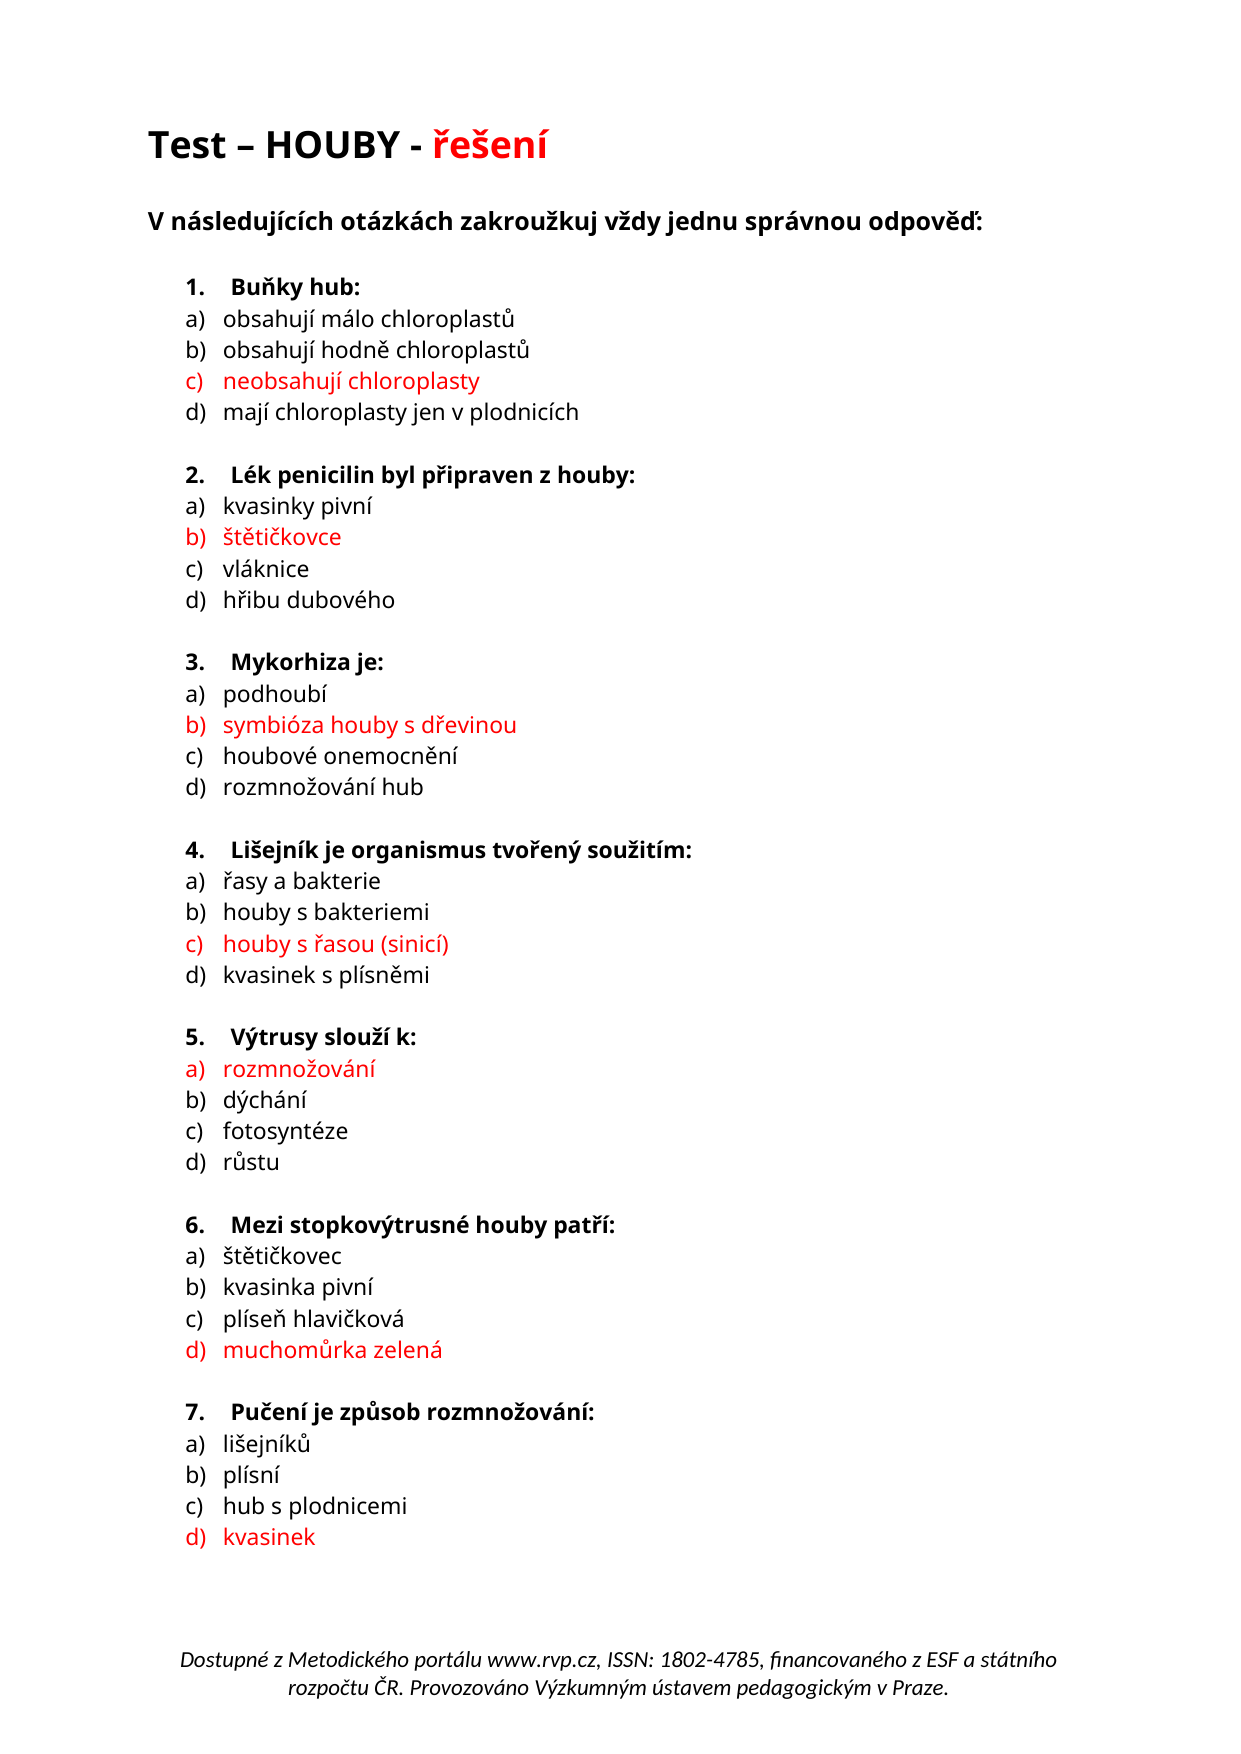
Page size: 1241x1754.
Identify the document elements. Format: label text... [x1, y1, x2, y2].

list podhoubí [185, 678, 1092, 709]
list Lék penicilin byl připraven z houby: [185, 459, 1092, 490]
list lišejníků [185, 1428, 1092, 1459]
list muchomůrka zelená [185, 1334, 1092, 1365]
list rozmnožování hub [185, 771, 1092, 803]
list řasy a bakterie [185, 865, 1092, 896]
list Pučení je způsob rozmnožování: [185, 1396, 1092, 1428]
list Buňky hub: [185, 271, 1092, 303]
list kvasinky pivní [185, 490, 1092, 521]
list fotosyntéze [185, 1115, 1092, 1146]
list kvasinek s plísněmi [185, 959, 1092, 990]
list Mykorhiza je: [185, 646, 1092, 678]
list Lišejník je organismus tvořený soužitím: [185, 834, 1092, 865]
text Test – HOUBY - řešení [148, 118, 1092, 169]
list obsahují hodně chloroplastů [185, 334, 1092, 365]
list hub s plodnicemi [185, 1490, 1092, 1521]
list Výtrusy slouží k: [185, 1021, 1092, 1053]
list kvasinek [185, 1521, 1092, 1553]
list rozmnožování [185, 1053, 1092, 1084]
list dýchání [185, 1084, 1092, 1115]
list symbióza houby s dřevinou [185, 709, 1092, 740]
text V následujících otázkách zakroužkuj vždy jednu správnou odpověď: [148, 203, 1092, 237]
list vláknice [185, 553, 1092, 584]
list plíseň hlavičková [185, 1303, 1092, 1334]
list houby s bakteriemi [185, 896, 1092, 928]
list hřibu dubového [185, 584, 1092, 615]
list houbové onemocnění [185, 740, 1092, 771]
list kvasinka pivní [185, 1271, 1092, 1303]
list štětičkovec [185, 1240, 1092, 1271]
list růstu [185, 1146, 1092, 1178]
list mají chloroplasty jen v plodnicích [185, 396, 1092, 428]
list štětičkovce [185, 521, 1092, 553]
list houby s řasou (sinicí) [185, 928, 1092, 959]
list neobsahují chloroplasty [185, 365, 1092, 396]
list Mezi stopkovýtrusné houby patří: [185, 1209, 1092, 1240]
list obsahují málo chloroplastů [185, 303, 1092, 334]
list plísní [185, 1459, 1092, 1490]
